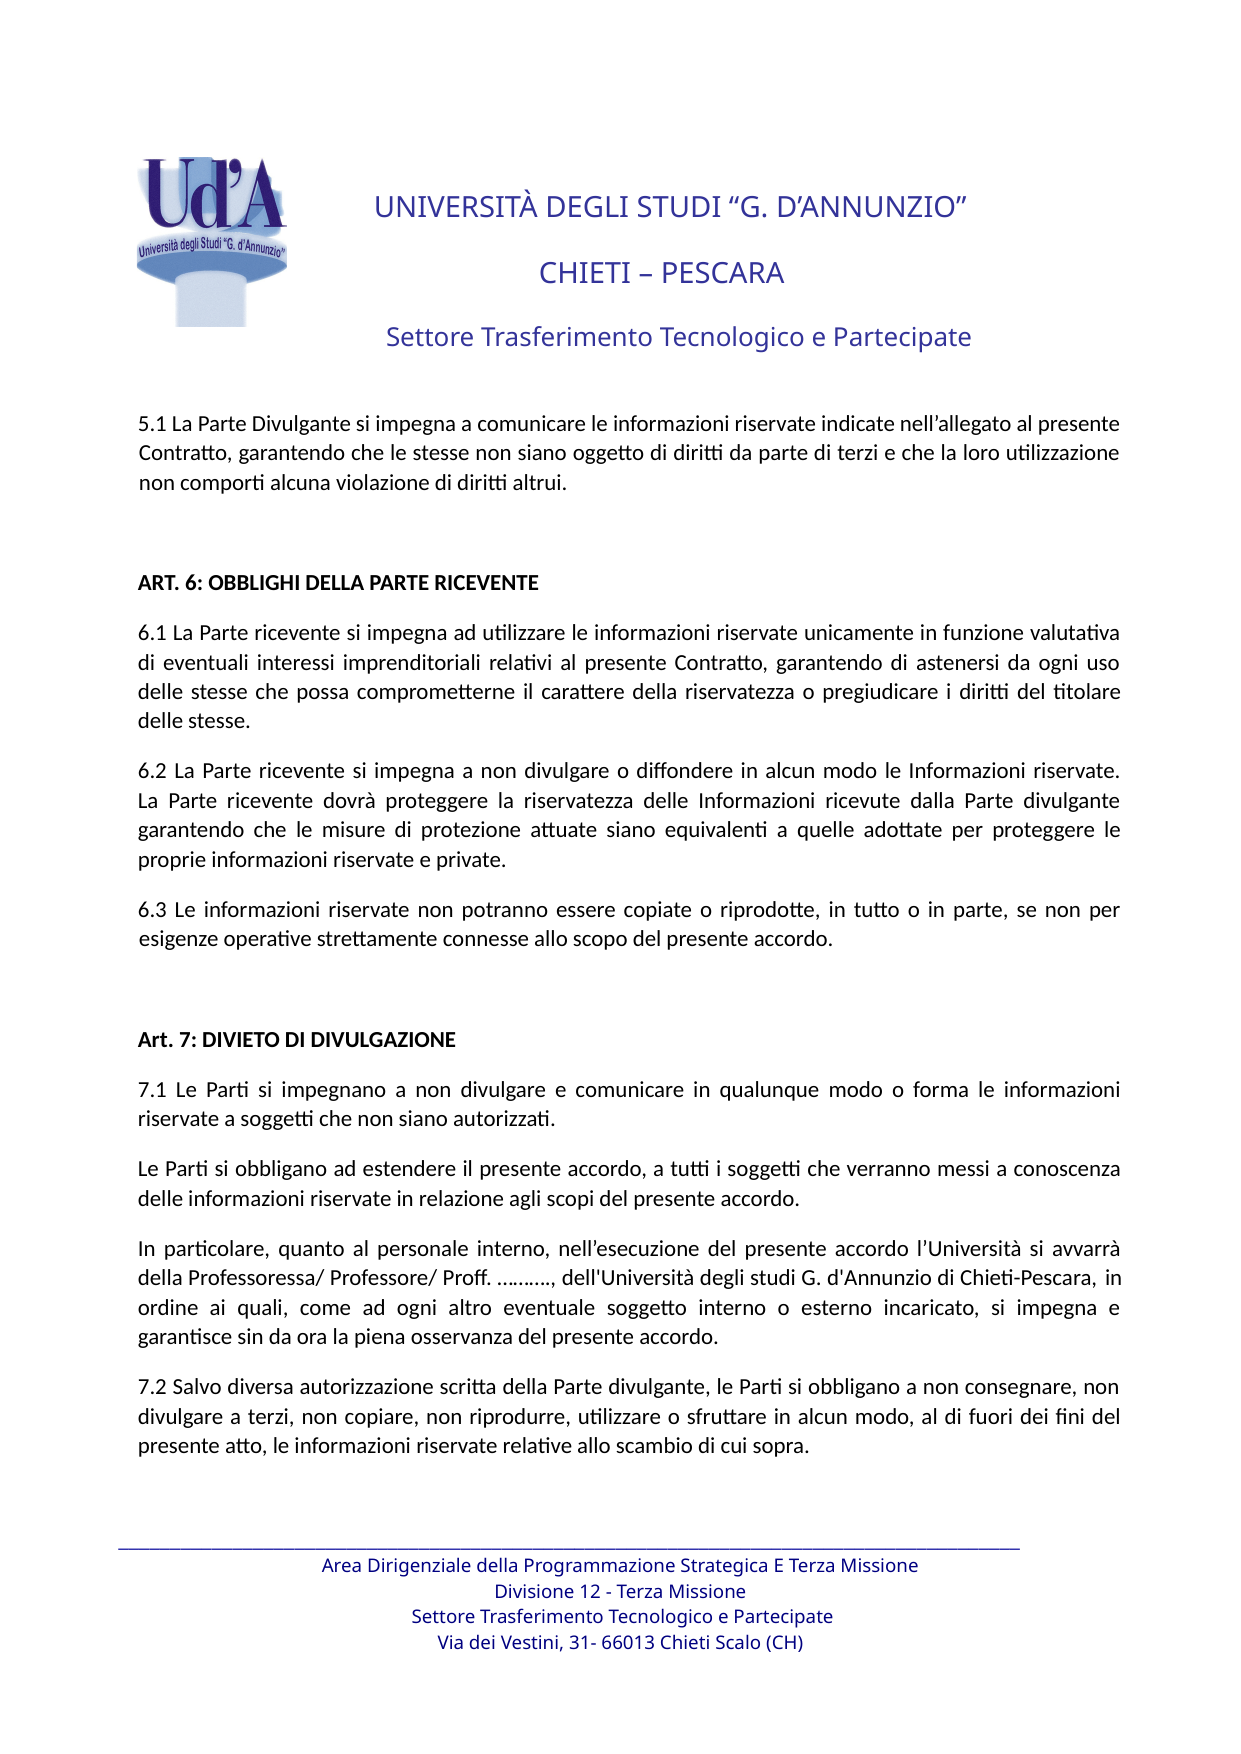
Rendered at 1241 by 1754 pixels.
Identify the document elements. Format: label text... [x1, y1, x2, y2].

text Le Parti si obbligano ad estendere il presente accordo, a tutti i soggetti che verranno messi a conoscenza delle informazioni riservate in relazione agli scopi del presente accordo. [138, 1154, 1122, 1212]
text In particolare, quanto al personale interno, nell’esecuzione del presente accordo l’Università si avvarrà della Professoressa/ Professore/ Proff. ………., dell'Università degli studi G. d'Annunzio di Chieti-Pescara, in ordine ai quali, come ad ogni altro eventuale soggetto interno o esterno incaricato, si impegna e garantisce sin da ora la piena osservanza del presente accordo. [138, 1234, 1122, 1350]
text 6.1 La Parte ricevente si impegna ad utilizzare le informazioni riservate unicamente in funzione valutativa di eventuali interessi imprenditoriali relativi al presente Contratto, garantendo di astenersi da ogni uso delle stesse che possa comprometterne il carattere della riservatezza o pregiudicare i diritti del titolare delle stesse. [138, 618, 1122, 734]
text 6.3 Le informazioni riservate non potranno essere copiate o riprodotte, in tutto o in parte, se non per esigenze operative strettamente connesse allo scopo del presente accordo. [138, 895, 1122, 952]
text 5.1 La Parte Divulgante si impegna a comunicare le informazioni riservate indicate nell’allegato al presente Contratto, garantendo che le stesse non siano oggetto di diritti da parte di terzi e che la loro utilizzazione non comporti alcuna violazione di diritti altrui. [138, 409, 1122, 496]
text 6.2 La Parte ricevente si impegna a non divulgare o diffondere in alcun modo le Informazioni riservate. La Parte ricevente dovrà proteggere la riservatezza delle Informazioni ricevute dalla Parte divulgante garantendo che le misure di protezione attuate siano equivalenti a quelle adottate per proteggere le proprie informazioni riservate e private. [138, 757, 1122, 873]
text 7.1 Le Parti si impegnano a non divulgare e comunicare in qualunque modo o forma le informazioni riservate a soggetti che non siano autorizzati. [138, 1075, 1122, 1132]
text Art. 7: DIVIETO DI DIVULGAZIONE [138, 1025, 1122, 1053]
text 7.2 Salvo diversa autorizzazione scritta della Parte divulgante, le Parti si obbligano a non consegnare, non divulgare a terzi, non copiare, non riprodurre, utilizzare o sfruttare in alcun modo, al di fuori dei fini del presente atto, le informazioni riservate relative allo scambio di cui sopra. [138, 1372, 1122, 1459]
text ART. 6: OBBLIGHI DELLA PARTE RICEVENTE [138, 568, 1122, 596]
